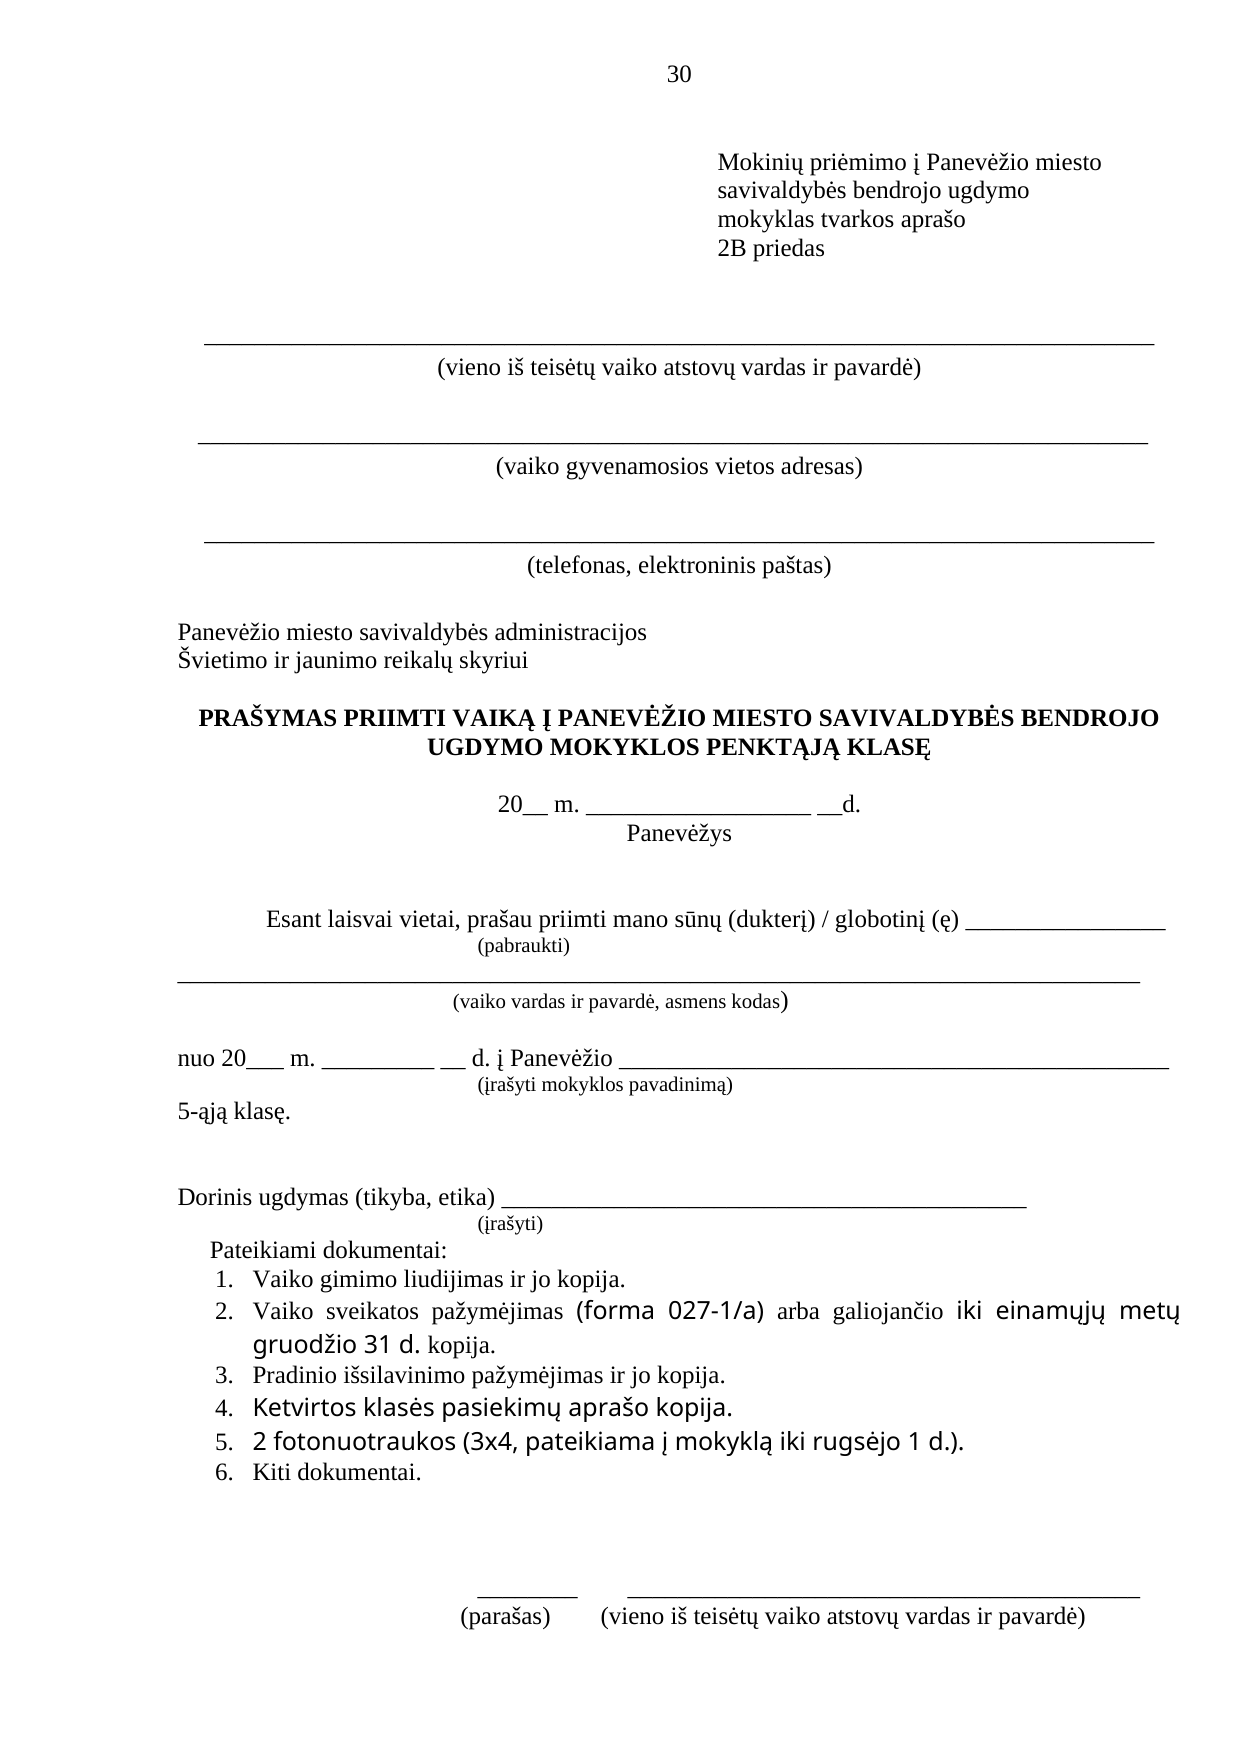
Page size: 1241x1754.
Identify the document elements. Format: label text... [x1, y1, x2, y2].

text 2. Vaiko sveikatos pažymėjimas (forma 027-1/a) arba galiojančio iki einamųjų metų gruodžio 31 d. kopija. [215, 1292, 1181, 1361]
text (pabraukti) [177, 933, 1181, 957]
text mokyklas tvarkos aprašo [717, 204, 1181, 233]
text Panevėžys [177, 818, 1181, 847]
text ________ _________________________________________ [177, 1572, 1181, 1601]
text (įrašyti mokyklos pavadinimą) [177, 1072, 1181, 1096]
text Pateikiami dokumentai: [177, 1235, 1181, 1264]
text ____________________________________________________________________________ [177, 517, 1181, 546]
text 2B priedas [717, 233, 1181, 262]
text 3. Pradinio išsilavinimo pažymėjimas ir jo kopija. [215, 1361, 1181, 1389]
text Mokinių priėmimo į Panevėžio miesto [717, 147, 1181, 176]
text nuo 20___ m. _________ __ d. į Panevėžio ____________________________________________ [177, 1043, 1181, 1072]
text (vieno iš teisėtų vaiko atstovų vardas ir pavardė) [177, 352, 1181, 381]
text Dorinis ugdymas (tikyba, etika) __________________________________________ [177, 1182, 1181, 1211]
text Švietimo ir jaunimo reikalų skyriui [177, 645, 1181, 674]
text Panevėžio miesto savivaldybės administracijos [177, 617, 1181, 645]
text 5. 2 fotonuotraukos (3x4, pateikiama į mokyklą iki rugsėjo 1 d.). [215, 1423, 1181, 1457]
text savivaldybės bendrojo ugdymo [582, 176, 1181, 204]
text 20__ m. __________________ __d. [177, 789, 1181, 818]
text (vaiko gyvenamosios vietos adresas) [177, 451, 1181, 480]
text (įrašyti) [177, 1211, 1181, 1235]
text 5-ąją klasę. [177, 1096, 1181, 1125]
text PRAŠYMAS PRIIMTI VAIKĄ Į PANEVĖŽIO MIESTO SAVIVALDYBĖS BENDROJO UGDYMO MOKYKLOS PENKTĄJĄ KLASĘ [177, 703, 1181, 760]
text 1. Vaiko gimimo liudijimas ir jo kopija. [215, 1264, 1181, 1292]
text 6. Kiti dokumentai. [215, 1457, 1181, 1486]
text ____________________________________________________________________________ [177, 319, 1181, 348]
text (vaiko vardas ir pavardė, asmens kodas) [312, 986, 1181, 1014]
text Esant laisvai vietai, prašau priimti mano sūnų (dukterį) / globotinį (ę) ________________ [177, 904, 1181, 933]
text 4. Ketvirtos klasės pasiekimų aprašo kopija. [215, 1389, 1181, 1423]
text (telefonas, elektroninis paštas) [177, 551, 1181, 579]
text (parašas) (vieno iš teisėtų vaiko atstovų vardas ir pavardė) [447, 1601, 1181, 1630]
text ____________________________________________________________________________ [177, 418, 1181, 447]
text _____________________________________________________________________________ [177, 957, 1181, 986]
